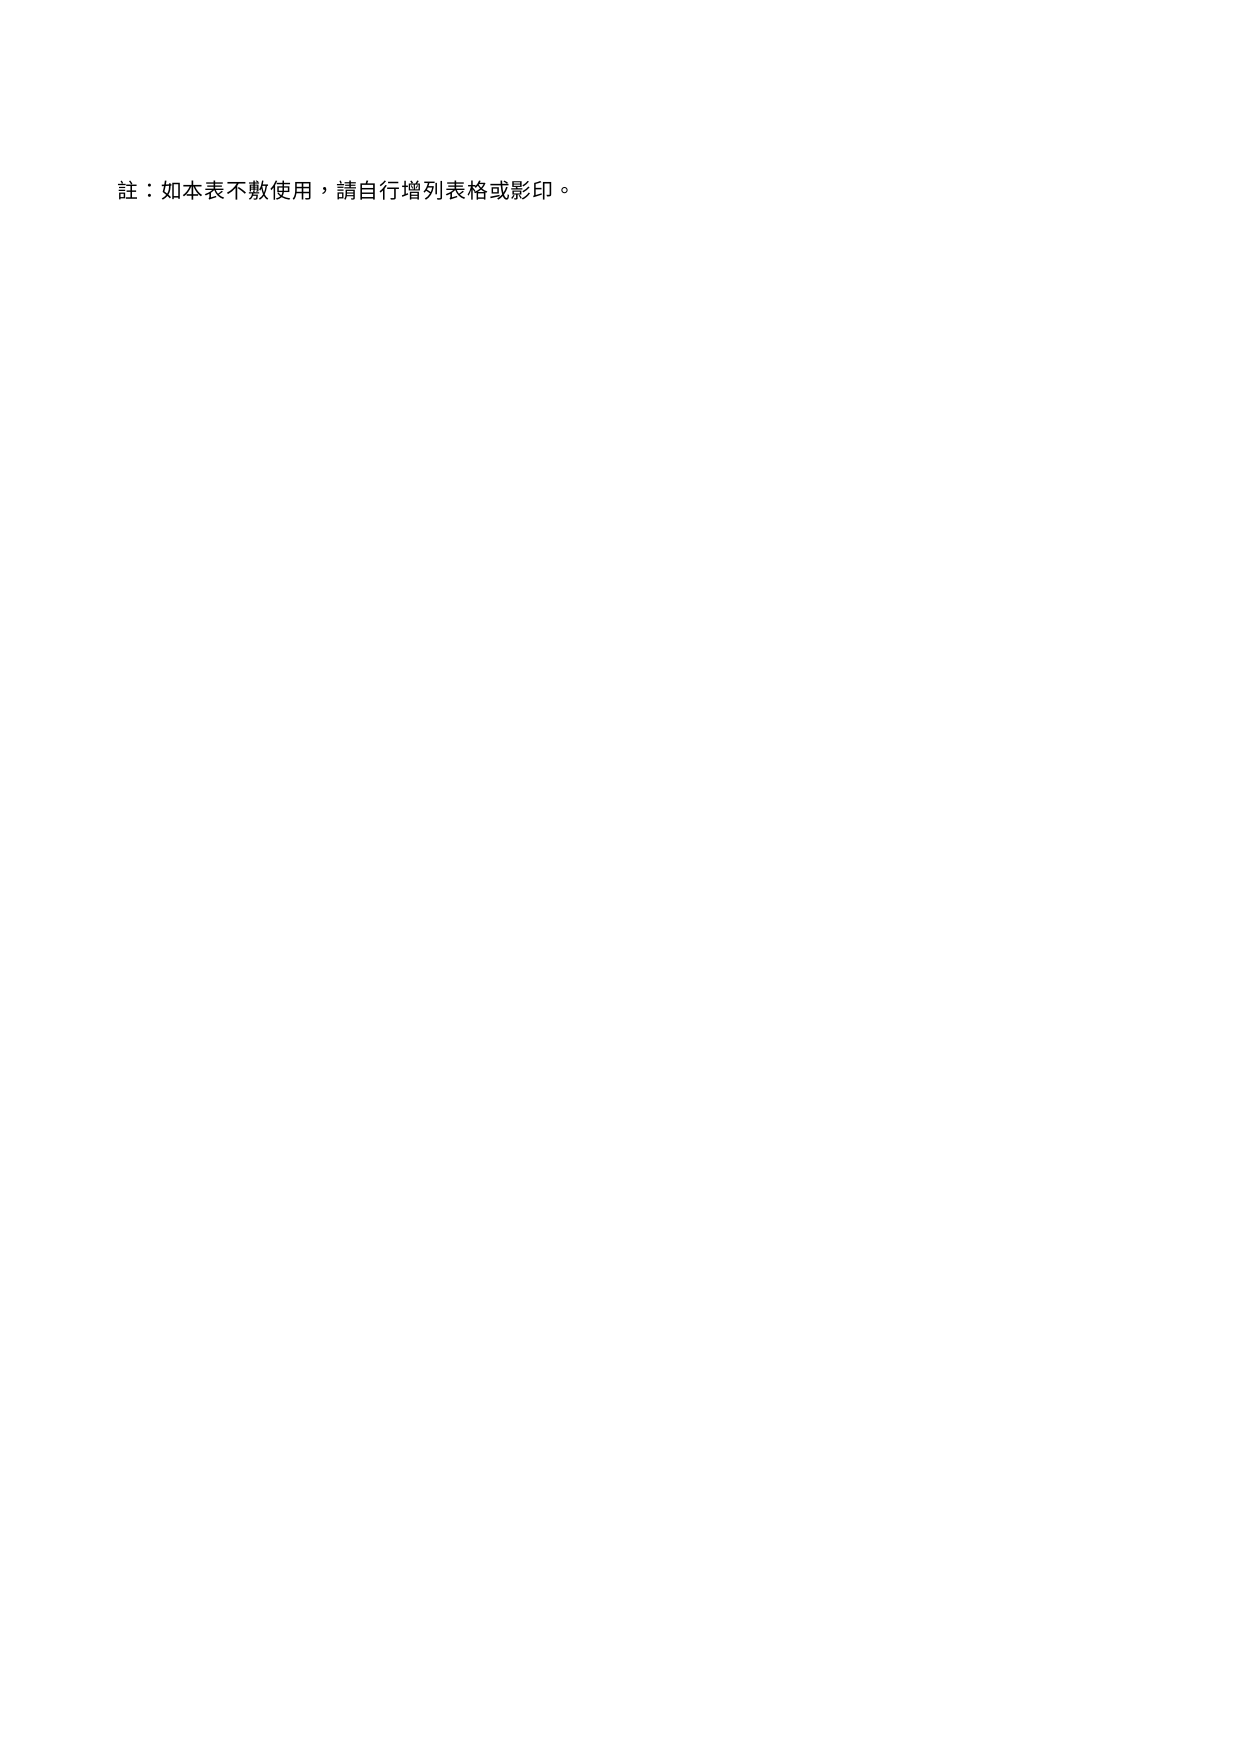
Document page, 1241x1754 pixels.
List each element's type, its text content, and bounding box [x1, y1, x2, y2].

text 註：如本表不敷使用，請自行增列表格或影印。 [117, 164, 1123, 202]
